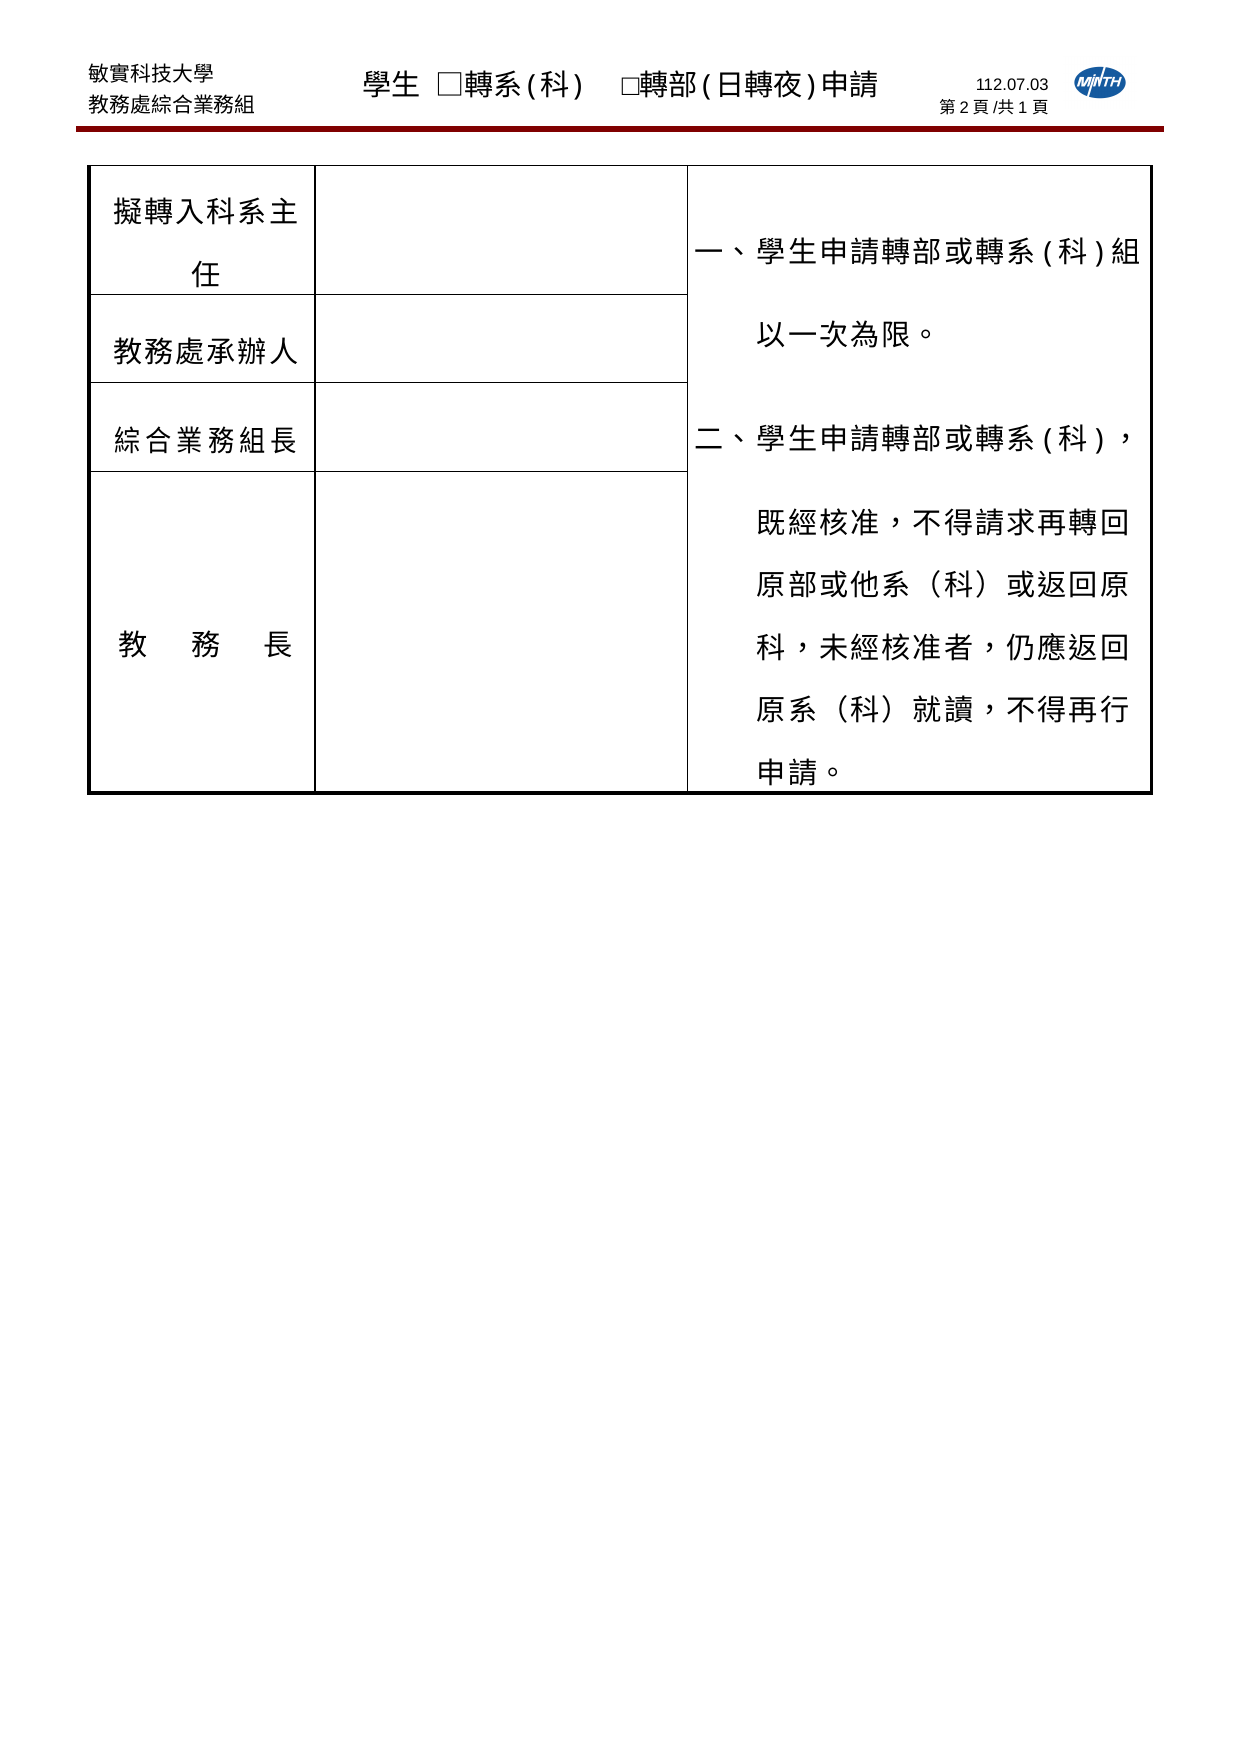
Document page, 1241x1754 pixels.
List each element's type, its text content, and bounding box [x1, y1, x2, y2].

table_cell [316, 166, 687, 293]
table_cell 一、學生申請轉部或轉系(科)組以一次為限。 二、學生申請轉部或轉系(科)，既經核准，不得請求再轉回原部或他系（科）或返回原科，未經核准者，仍應返回原系（科）就讀，不得再行申請。 [688, 166, 1150, 791]
table_cell 教務處承辦人 [91, 295, 314, 382]
table_cell [316, 472, 687, 791]
table_cell [316, 295, 687, 382]
table_cell [316, 383, 687, 471]
table_cell 綜合業務組長 [91, 383, 314, 471]
table_cell 擬轉入科系主任 [91, 166, 314, 293]
table_cell 教 務 長 [91, 472, 314, 791]
